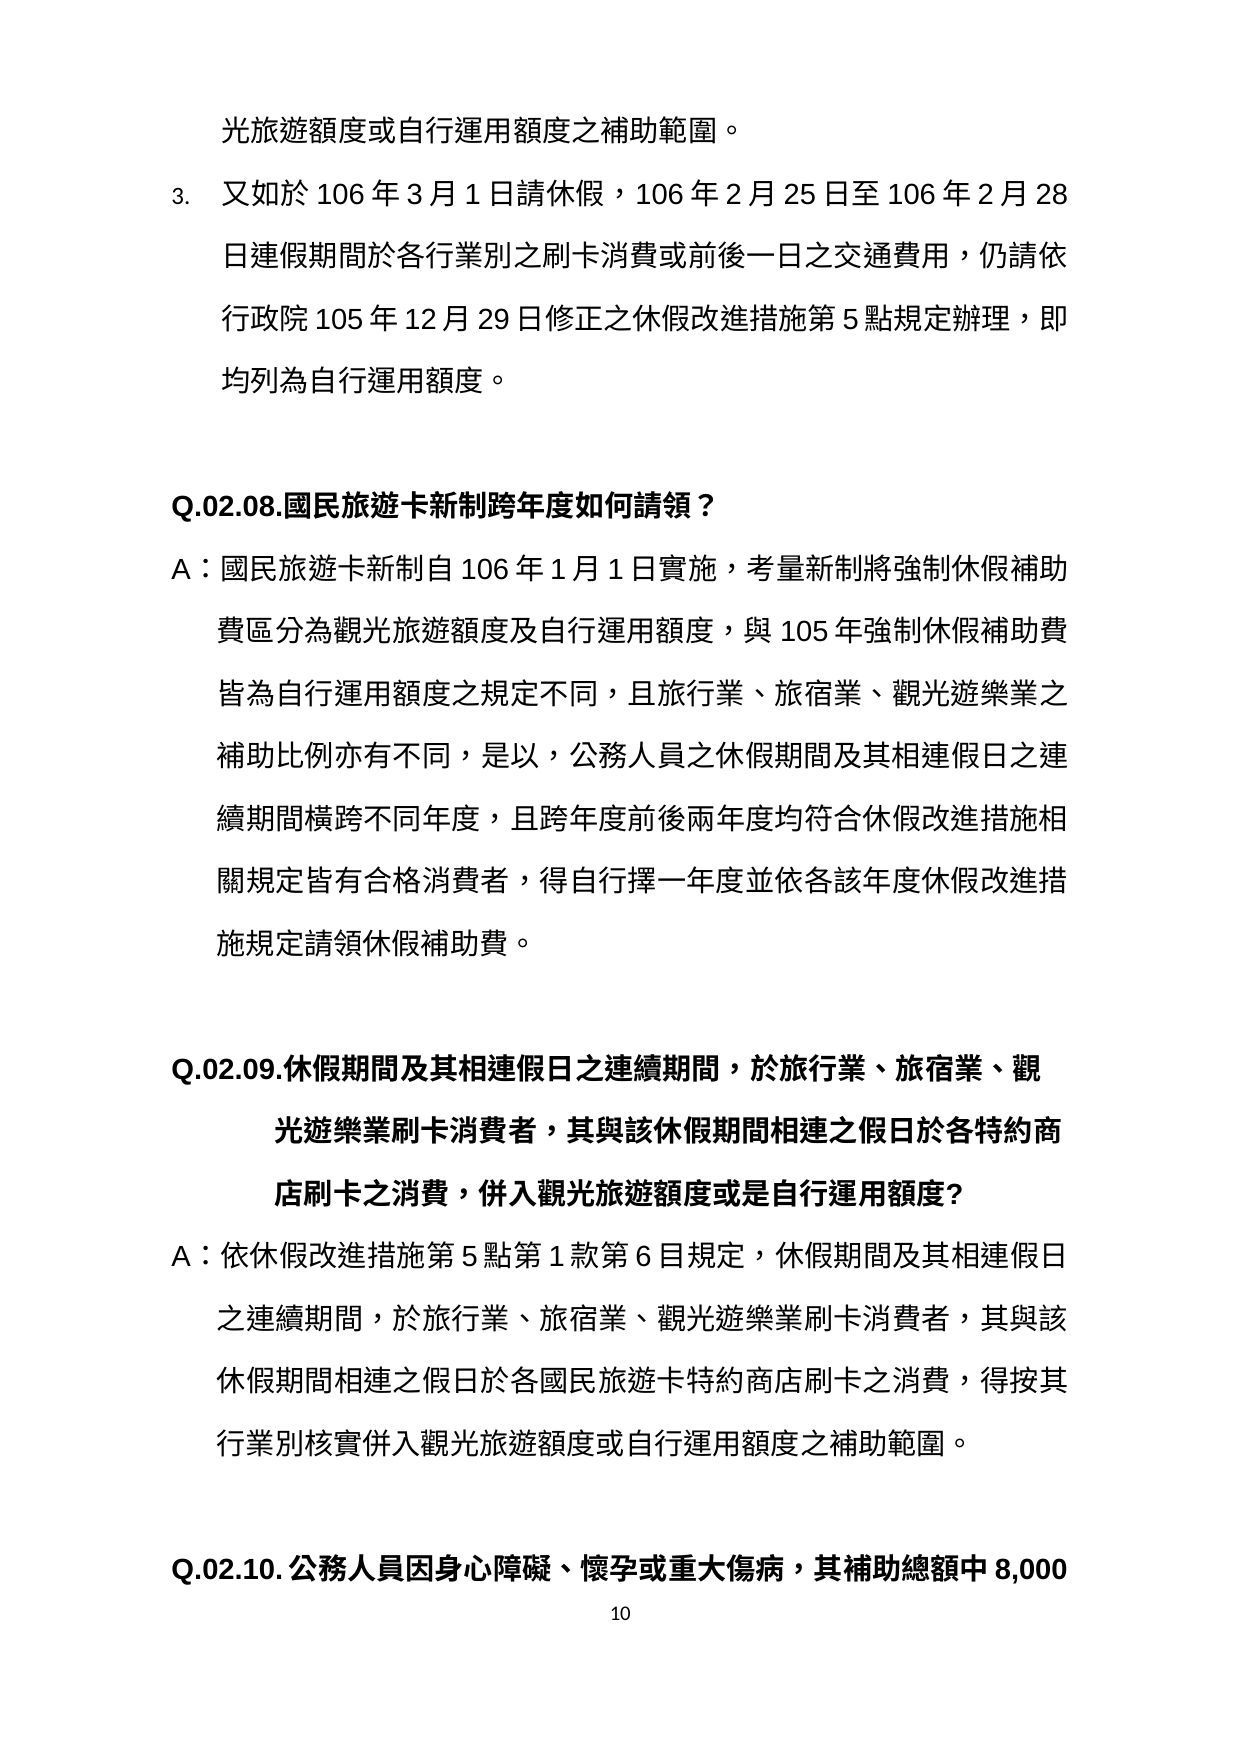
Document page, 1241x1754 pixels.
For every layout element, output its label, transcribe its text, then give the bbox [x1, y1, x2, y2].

text A：國民旅遊卡新制自106年1月1日實施，考量新制將強制休假補助費區分為觀光旅遊額度及自行運用額度，與105年強制休假補助費皆為自行運用額度之規定不同，且旅行業、旅宿業、觀光遊樂業之補助比例亦有不同，是以，公務人員之休假期間及其相連假日之連續期間橫跨不同年度，且跨年度前後兩年度均符合休假改進措施相關規定皆有合格消費者，得自行擇一年度並依各該年度休假改進措施規定請領休假補助費。 [171, 525, 1069, 962]
text Q.02.08.國民旅遊卡新制跨年度如何請領？ [171, 462, 1069, 525]
list 又如於106年3月1日請休假，106年2月25日至106年2月28日連假期間於各行業別之刷卡消費或前後一日之交通費用，仍請依行政院105年12月29日修正之休假改進措施第5點規定辦理，即均列為自行運用額度。 [171, 150, 1069, 400]
text Q.02.10. 公務人員因身心障礙、懷孕或重大傷病，其補助總額中8,000 [171, 1525, 1069, 1587]
text Q.02.09.休假期間及其相連假日之連續期間，於旅行業、旅宿業、觀光遊樂業刷卡消費者，其與該休假期間相連之假日於各特約商店刷卡之消費，併入觀光旅遊額度或是自行運用額度? [171, 1025, 1069, 1212]
text A：依休假改進措施第5點第1款第6目規定，休假期間及其相連假日之連續期間，於旅行業、旅宿業、觀光遊樂業刷卡消費者，其與該休假期間相連之假日於各國民旅遊卡特約商店刷卡之消費，得按其行業別核實併入觀光旅遊額度或自行運用額度之補助範圍。 [171, 1212, 1069, 1462]
list 光旅遊額度或自行運用額度之補助範圍。 [171, 87, 1069, 150]
